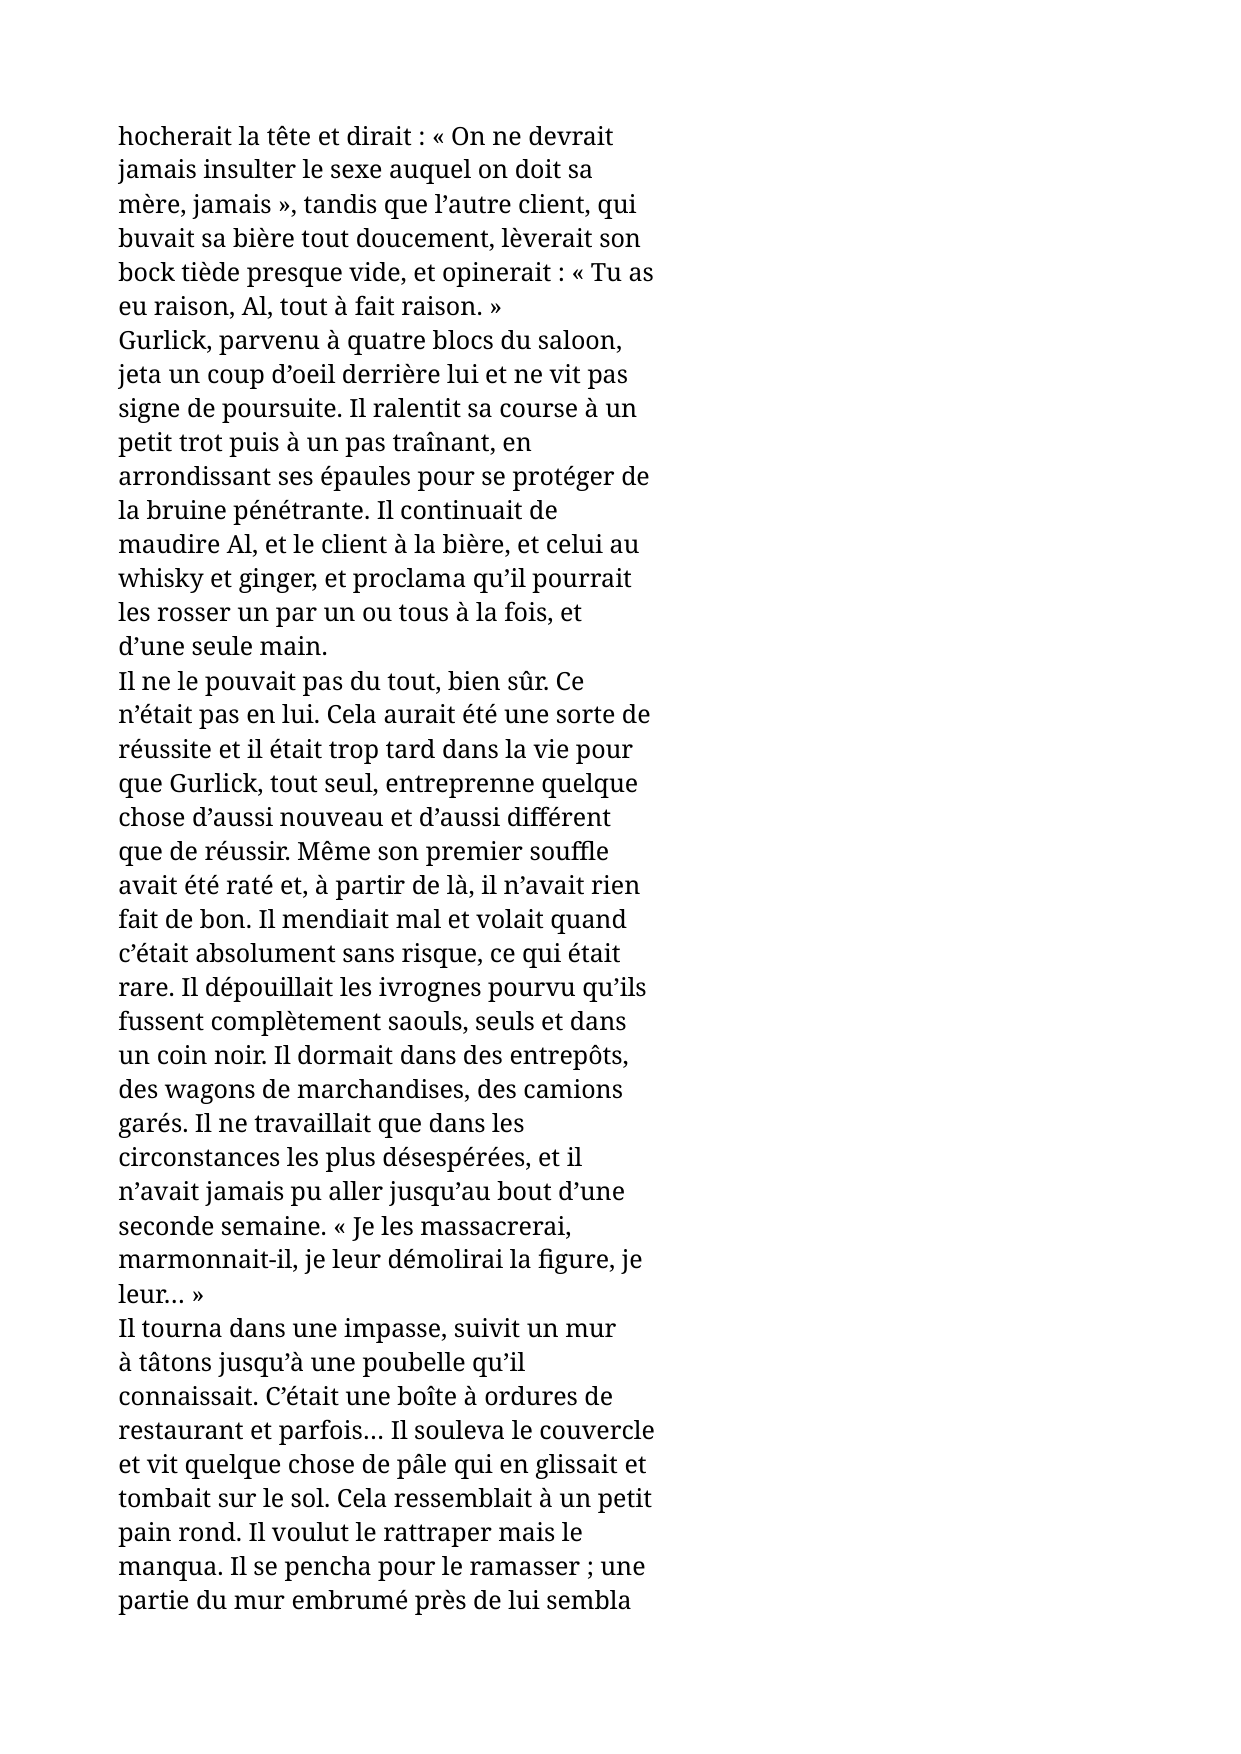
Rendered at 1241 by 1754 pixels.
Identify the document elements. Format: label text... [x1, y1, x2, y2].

text fussent complètement saouls, seuls et dans [118, 1004, 1122, 1038]
text buvait sa bière tout doucement, lèverait son [118, 220, 1122, 254]
text à tâtons jusqu’à une poubelle qu’il [118, 1344, 1122, 1378]
text mère, jamais », tandis que l’autre client, qui [118, 186, 1122, 220]
text partie du mur embrumé près de lui sembla [118, 1583, 1122, 1617]
text connaissait. C’était une boîte à ordures de [118, 1378, 1122, 1412]
text Il tourna dans une impasse, suivit un mur [118, 1310, 1122, 1344]
text rare. Il dépouillait les ivrognes pourvu qu’ils [118, 970, 1122, 1004]
text que de réussir. Même son premier souffle [118, 833, 1122, 867]
text arrondissant ses épaules pour se protéger de [118, 459, 1122, 493]
text eu raison, Al, tout à fait raison. » [118, 288, 1122, 322]
text n’était pas en lui. Cela aurait été une sorte de [118, 697, 1122, 731]
text réussite et il était trop tard dans la vie pour [118, 731, 1122, 765]
text restaurant et parfois… Il souleva le couvercle [118, 1412, 1122, 1447]
text d’une seule main. [118, 629, 1122, 663]
text les rosser un par un ou tous à la fois, et [118, 595, 1122, 629]
text c’était absolument sans risque, ce qui était [118, 936, 1122, 970]
text manqua. Il se pencha pour le ramasser ; une [118, 1549, 1122, 1583]
text des wagons de marchandises, des camions [118, 1072, 1122, 1106]
text fait de bon. Il mendiait mal et volait quand [118, 902, 1122, 936]
text circonstances les plus désespérées, et il [118, 1140, 1122, 1174]
text marmonnait-il, je leur démolirai la figure, je [118, 1242, 1122, 1276]
text garés. Il ne travaillait que dans les [118, 1106, 1122, 1140]
text seconde semaine. « Je les massacrerai, [118, 1208, 1122, 1242]
text et vit quelque chose de pâle qui en glissait et [118, 1447, 1122, 1481]
text jamais insulter le sexe auquel on doit sa [118, 152, 1122, 186]
text leur… » [118, 1276, 1122, 1310]
text hocherait la tête et dirait : « On ne devrait [118, 118, 1122, 152]
text pain rond. Il voulut le rattraper mais le [118, 1515, 1122, 1549]
text Il ne le pouvait pas du tout, bien sûr. Ce [118, 663, 1122, 697]
text maudire Al, et le client à la bière, et celui au [118, 527, 1122, 561]
text chose d’aussi nouveau et d’aussi différent [118, 799, 1122, 833]
text jeta un coup d’oeil derrière lui et ne vit pas [118, 357, 1122, 391]
text whisky et ginger, et proclama qu’il pourrait [118, 561, 1122, 595]
text un coin noir. Il dormait dans des entrepôts, [118, 1038, 1122, 1072]
text que Gurlick, tout seul, entreprenne quelque [118, 765, 1122, 799]
text petit trot puis à un pas traînant, en [118, 425, 1122, 459]
text signe de poursuite. Il ralentit sa course à un [118, 391, 1122, 425]
text avait été raté et, à partir de là, il n’avait rien [118, 867, 1122, 902]
text n’avait jamais pu aller jusqu’au bout d’une [118, 1174, 1122, 1208]
text bock tiède presque vide, et opinerait : « Tu as [118, 254, 1122, 288]
text tombait sur le sol. Cela ressemblait à un petit [118, 1481, 1122, 1515]
text la bruine pénétrante. Il continuait de [118, 493, 1122, 527]
text Gurlick, parvenu à quatre blocs du saloon, [118, 322, 1122, 357]
